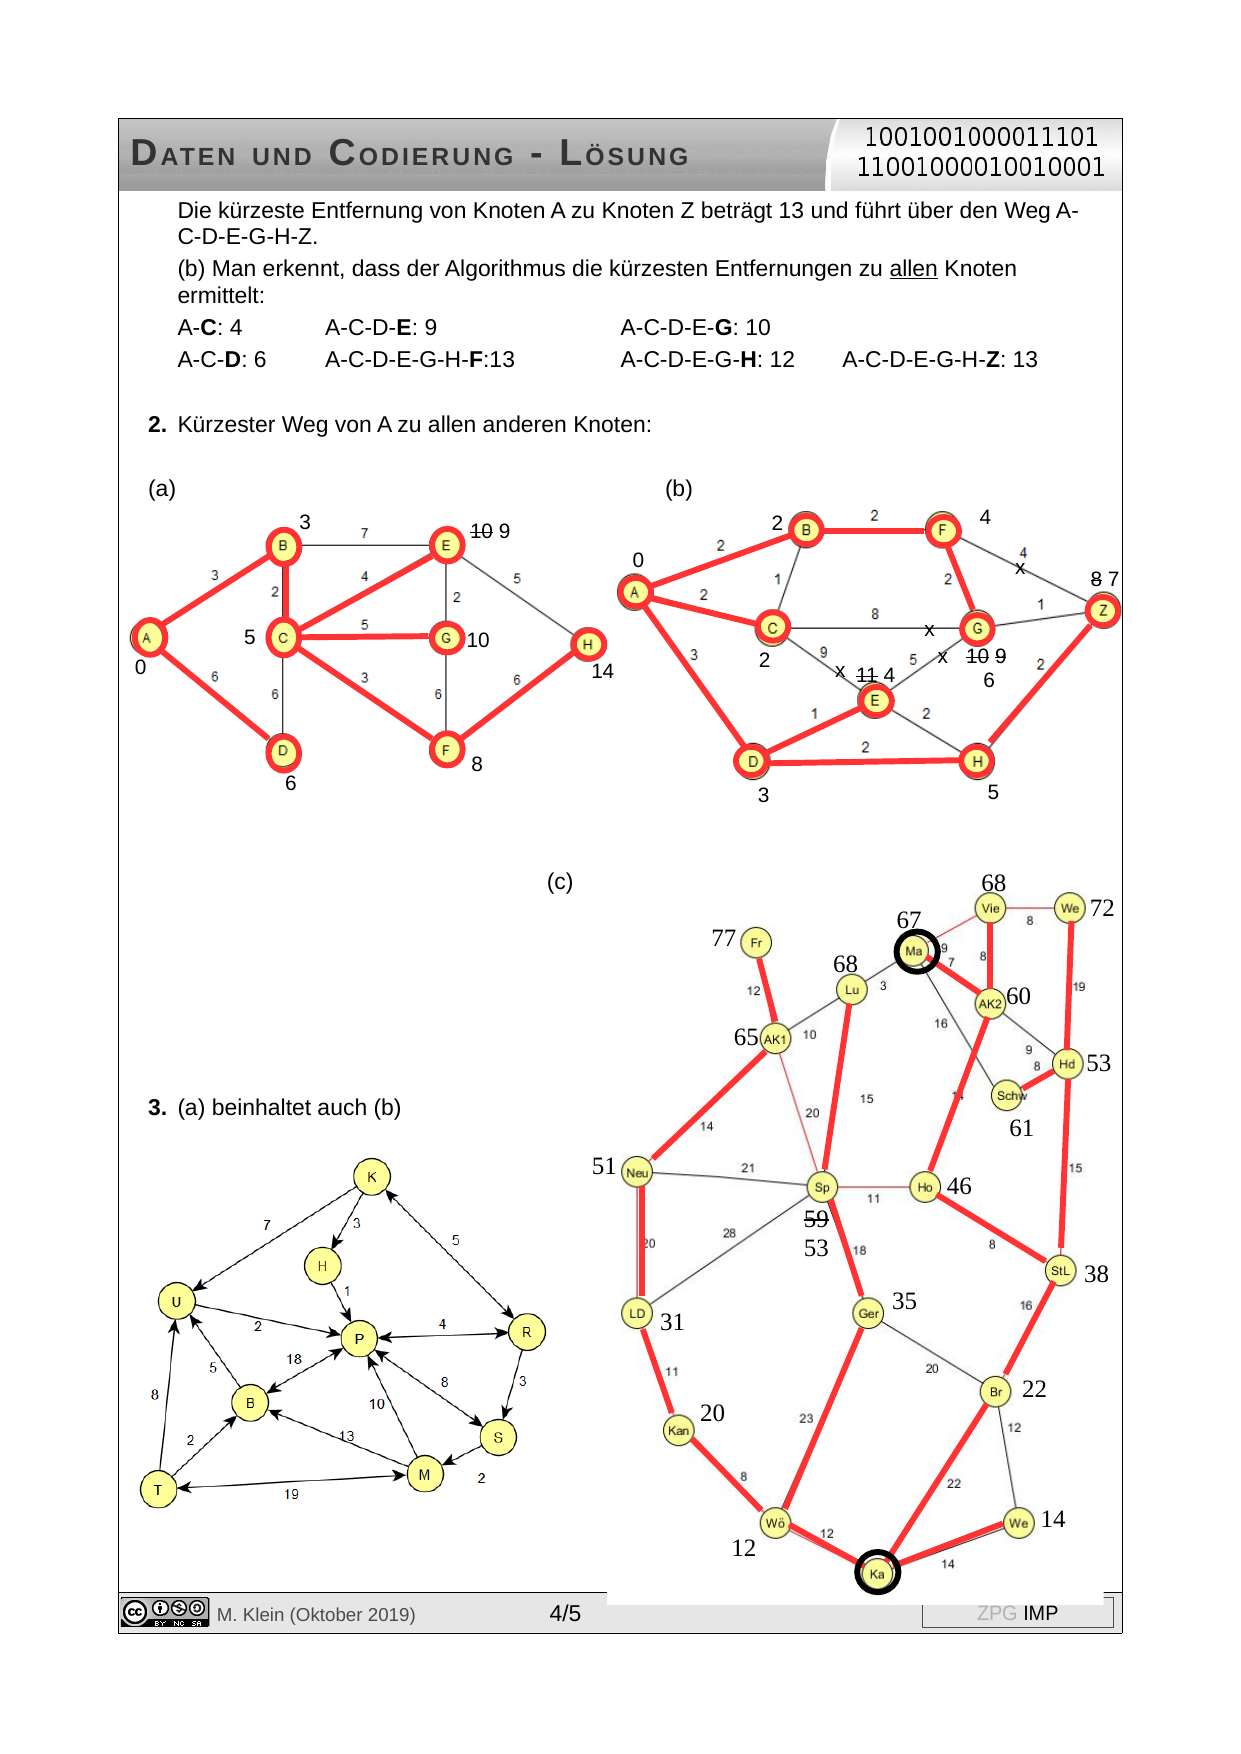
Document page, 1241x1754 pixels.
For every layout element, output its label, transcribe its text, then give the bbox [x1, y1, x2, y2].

picture [996, 883, 1002, 890]
picture [1091, 601, 1115, 622]
picture [119, 119, 1122, 191]
picture [607, 877, 1104, 1605]
picture [1123, 504, 1127, 791]
picture [119, 504, 1122, 795]
picture [132, 1152, 552, 1513]
list [1104, 1094, 1122, 1120]
list Die kürzeste Entfernung von Knoten A zu Knoten Z beträgt 13 und führt über den Weg A-C-D-E-G-H-Z. [148, 197, 1092, 249]
list A-C-D: 6 A-C-D-E-G-H-F:13 A-C-D-E-G-H: 12 A-C-D-E-G-H-Z: 13 [148, 346, 1092, 372]
picture [120, 1597, 210, 1627]
list Kürzester Weg von A zu allen anderen Knoten: [148, 411, 1092, 437]
list (a) beinhaltet auch (b) [148, 1094, 607, 1120]
list A-C: 4 A-C-D-E: 9 A-C-D-E-G: 10 [148, 314, 1092, 340]
list (a) (b) [148, 475, 1092, 502]
list (b) Man erkennt, dass der Algorithmus die kürzesten Entfernungen zu allen Knoten ermittelt: [148, 255, 1092, 308]
text (c) [148, 868, 1092, 894]
